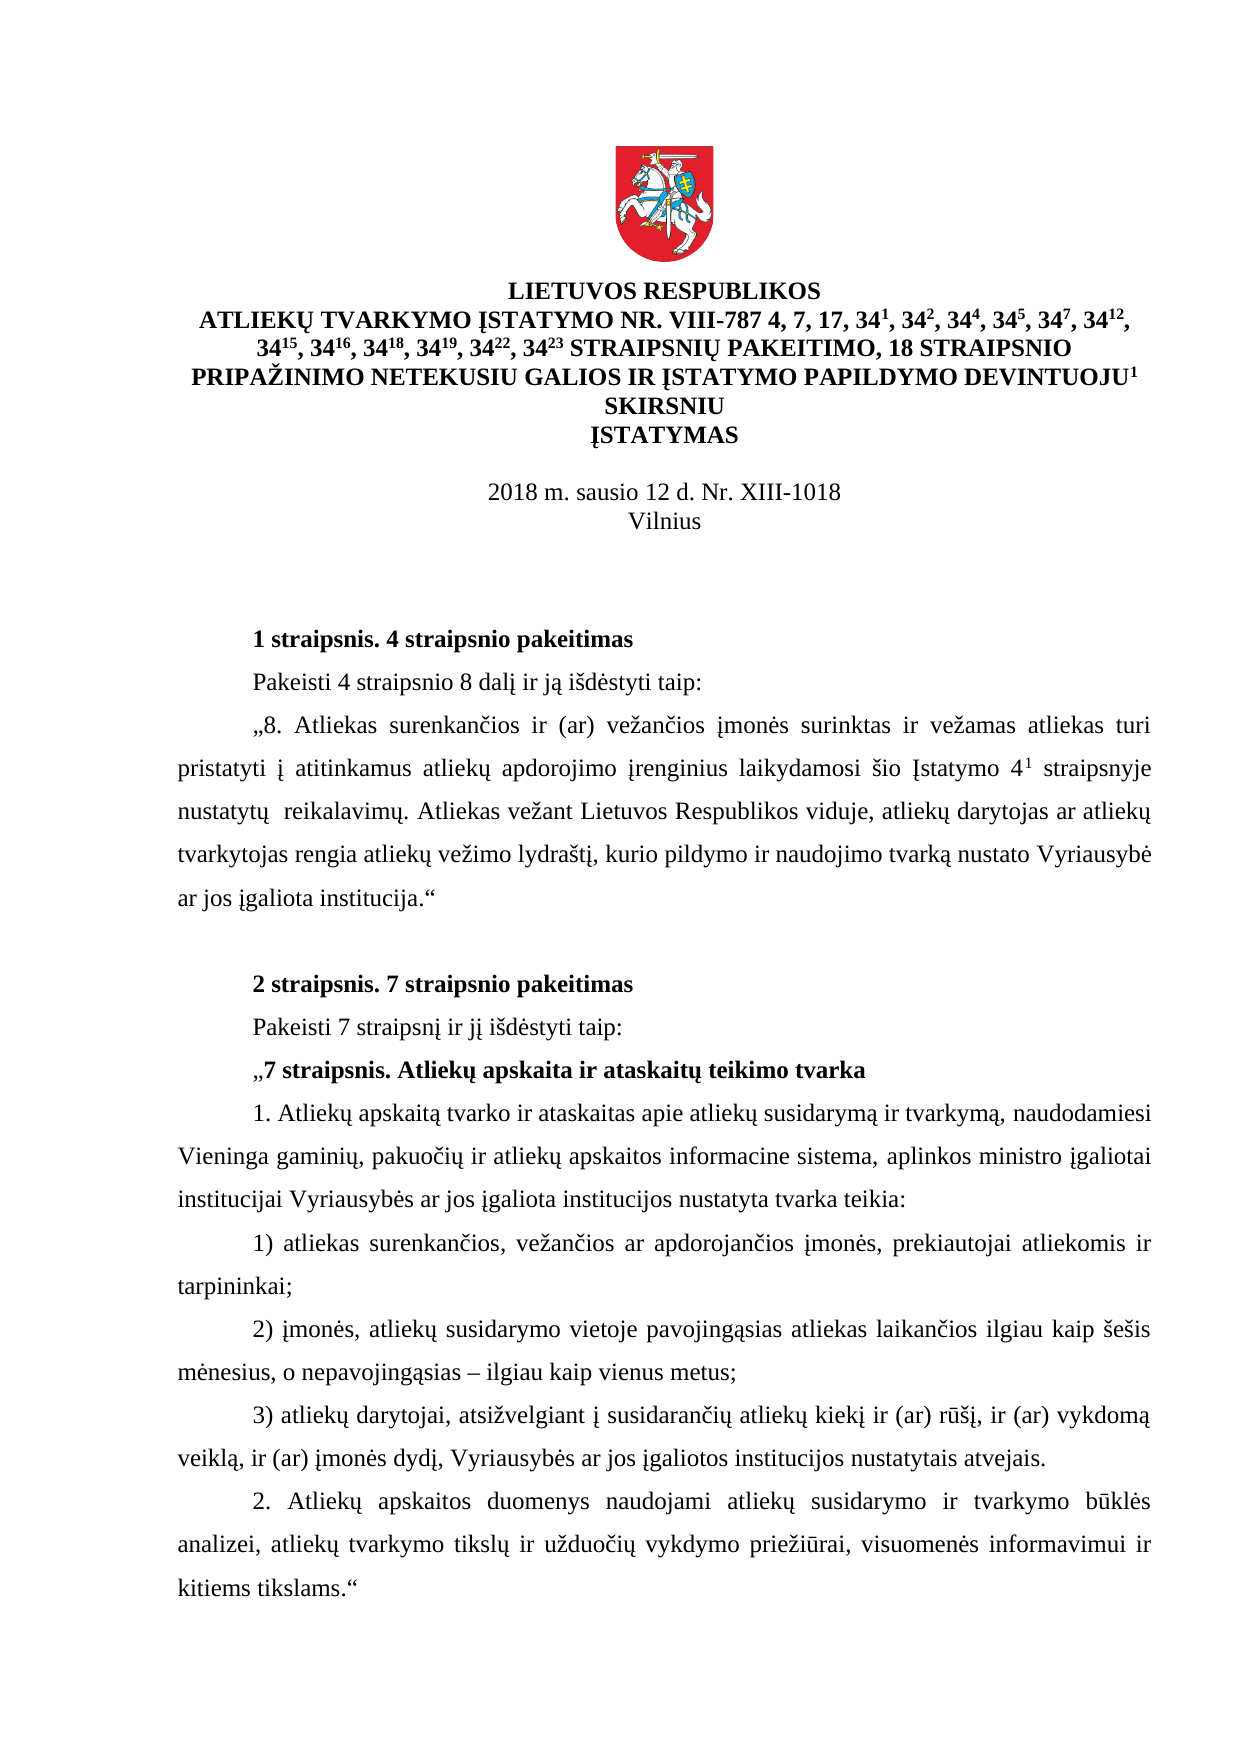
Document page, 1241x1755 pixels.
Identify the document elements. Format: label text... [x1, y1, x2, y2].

text Vilnius [177, 506, 1152, 535]
text 2 straipsnis. 7 straipsnio pakeitimas [177, 969, 1152, 998]
text 1 straipsnis. 4 straipsnio pakeitimas [177, 624, 1152, 653]
text 1. Atliekų apskaitą tvarko ir ataskaitas apie atliekų susidarymą ir tvarkymą, naudodamiesi Vieninga gaminių, pakuočių ir atliekų apskaitos informacine sistema, aplinkos ministro įgaliotai institucijai Vyriausybės ar jos įgaliota institucijos nustatyta tvarka teikia: [177, 1098, 1152, 1213]
text LIETUVOS RESPUBLIKOS [177, 276, 1152, 305]
text 3) atliekų darytojai, atsižvelgiant į susidarančių atliekų kiekį ir (ar) rūšį, ir (ar) vykdomą veiklą, ir (ar) įmonės dydį, Vyriausybės ar jos įgaliotos institucijos nustatytais atvejais. [177, 1400, 1152, 1472]
text 2) įmonės, atliekų susidarymo vietoje pavojingąsias atliekas laikančios ilgiau kaip šešis mėnesius, o nepavojingąsias – ilgiau kaip vienus metus; [177, 1314, 1152, 1386]
text ĮSTATYMAS [177, 420, 1152, 448]
text 2. Atliekų apskaitos duomenys naudojami atliekų susidarymo ir tvarkymo būklės analizei, atliekų tvarkymo tikslų ir užduočių vykdymo priežiūrai, visuomenės informavimui ir kitiems tikslams.“ [177, 1486, 1152, 1601]
text Pakeisti 7 straipsnį ir jį išdėstyti taip: [177, 1012, 1152, 1041]
text ATLIEKŲ TVARKYMO ĮSTATYMO NR. VIII-787 4, 7, 17, 341, 342, 344, 345, 347, 3412, 3415, 3416, 3418, 3419, 3422, 3423 STRAIPSNIŲ PAKEITIMO, 18 STRAIPSNIO PRIPAŽINIMO NETEKUSIU GALIOS IR ĮSTATYMO PAPILDYMO DEVINTUOJU1 SKIRSNIU [177, 305, 1152, 420]
text „8. Atliekas surenkančios ir (ar) vežančios įmonės surinktas ir vežamas atliekas turi pristatyti į atitinkamus atliekų apdorojimo įrenginius laikydamosi šio Įstatymo 41 straipsnyje nustatytų reikalavimų. Atliekas vežant Lietuvos Respublikos viduje, atliekų darytojas ar atliekų tvarkytojas rengia atliekų vežimo lydraštį, kurio pildymo ir naudojimo tvarką nustato Vyriausybė ar jos įgaliota institucija.“ [177, 710, 1152, 911]
text 2018 m. sausio 12 d. Nr. XIII-1018 [177, 477, 1152, 506]
text „7 straipsnis. Atliekų apskaita ir ataskaitų teikimo tvarka [177, 1055, 1152, 1084]
text Pakeisti 4 straipsnio 8 dalį ir ją išdėstyti taip: [177, 667, 1152, 696]
text 1) atliekas surenkančios, vežančios ar apdorojančios įmonės, prekiautojai atliekomis ir tarpininkai; [177, 1228, 1152, 1299]
